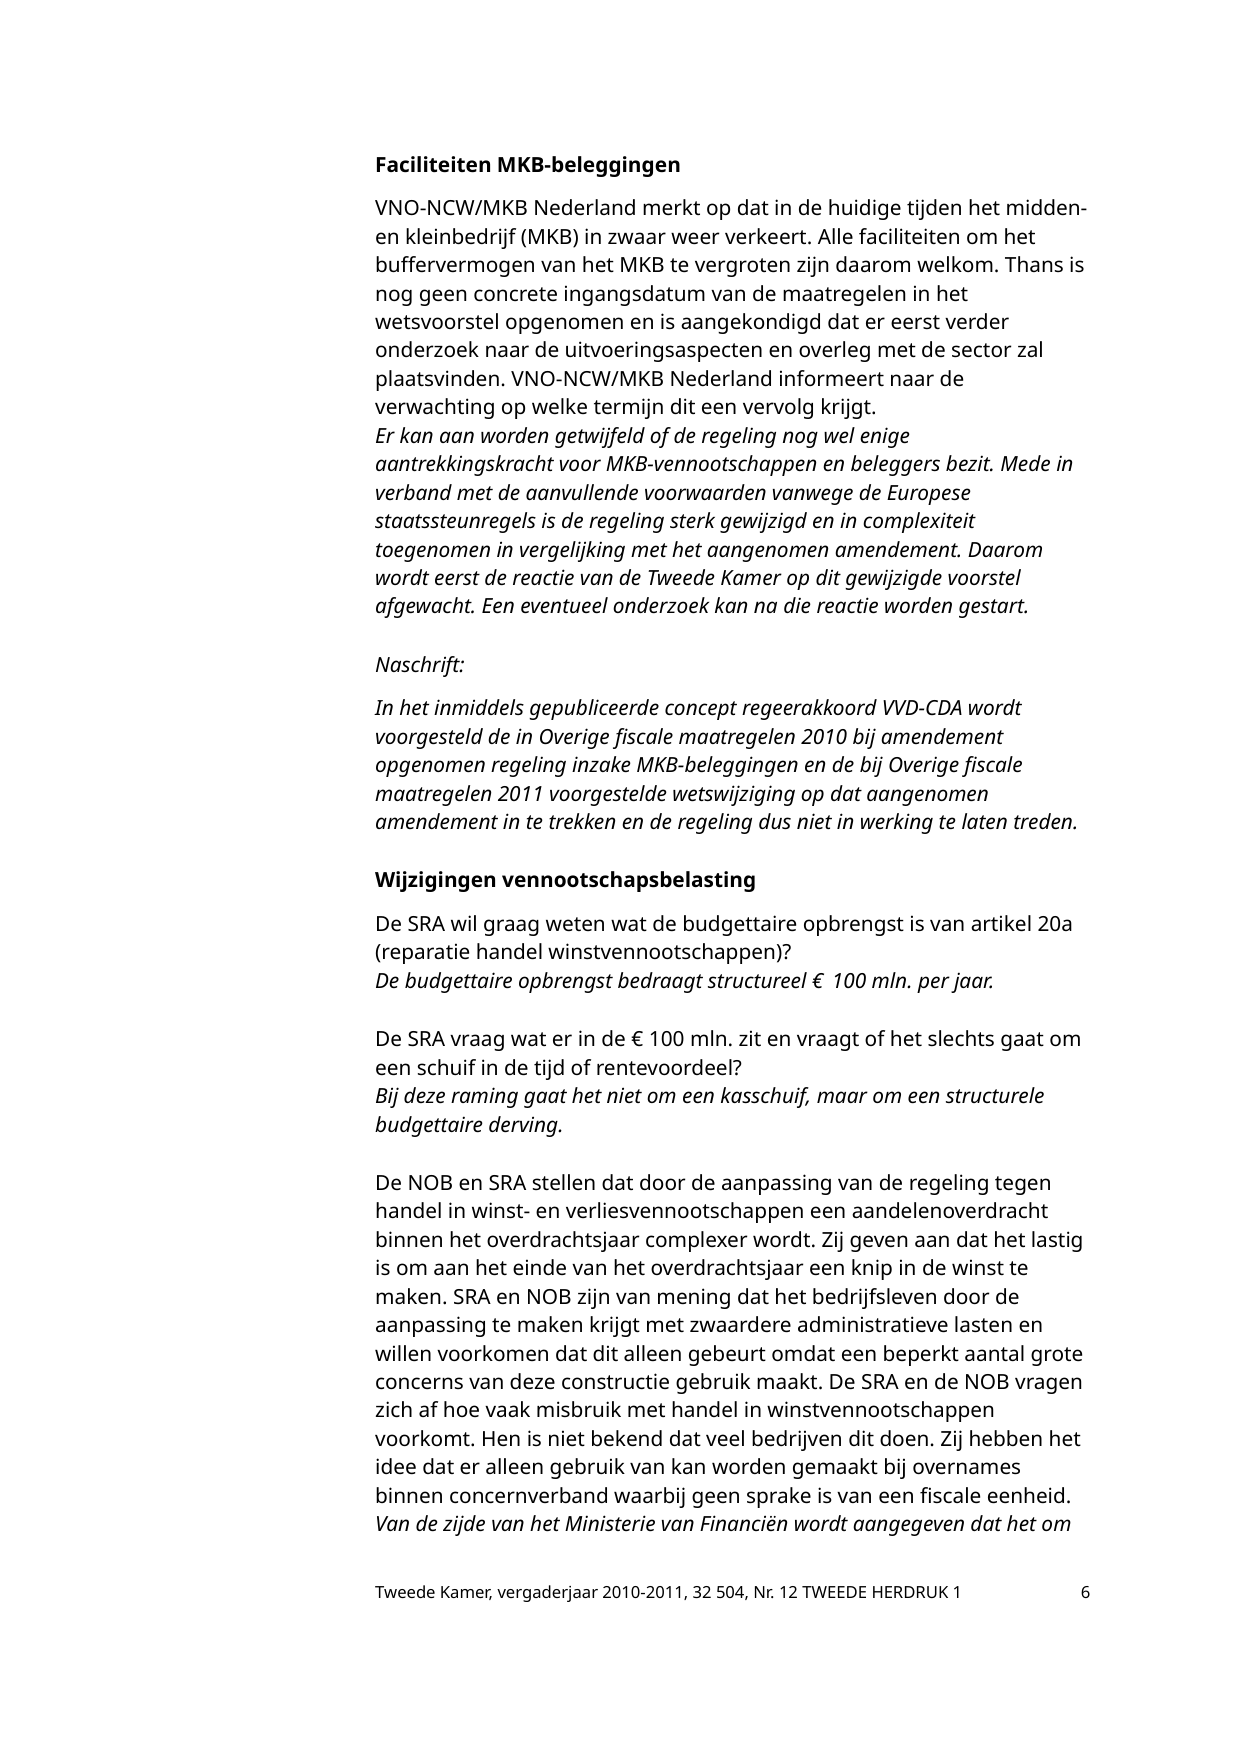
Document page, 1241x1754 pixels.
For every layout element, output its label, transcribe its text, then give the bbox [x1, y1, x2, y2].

text Faciliteiten MKB-beleggingen [375, 237, 1090, 265]
text Wijzigingen vennootschapsbelasting [375, 952, 1090, 981]
text Bij deze raming gaat het niet om een kasschuif, maar om een structurele budgettaire derving. [375, 1168, 1090, 1225]
text De SRA wil graag weten wat de budgettaire opbrengst is van artikel 20a (reparatie handel winstvennootschappen)? [375, 996, 1090, 1053]
text De SRA vraag wat er in de € 100 mln. zit en vraagt of het slechts gaat om een schuif in de tijd of rentevoordeel? [375, 1111, 1090, 1168]
text De budgettaire opbrengst bedraagt structureel € 100 mln. per jaar. [375, 1053, 1090, 1081]
text In het inmiddels gepubliceerde concept regeerakkoord VVD-CDA wordt voorgesteld de in Overige fiscale maatregelen 2010 bij amendement opgenomen regeling inzake MKB-beleggingen en de bij Overige fiscale maatregelen 2011 voorgestelde wetswijziging op dat aangenomen amendement in te trekken en de regeling dus niet in werking te laten treden. [375, 780, 1090, 922]
text De bewijslast ligt in beginsel aan de kant van de inspecteur. In het geval vergoedingen/verstrekkingen in belangrijke mate hoger zijn dan gebruikelijk kan de inspecteur de werkgever vragen om toelichting op de gebruikelijkheid. Voorbeelden van de toepassing van de gebruikelijkheidstoets zijn te vinden in de wetsgeschiedenis en op de website van de Belastingdienst. [375, 150, 1090, 207]
text De NOB en SRA stellen dat door de aanpassing van de regeling tegen handel in winst- en verliesvennootschappen een aandelenoverdracht binnen het overdrachtsjaar complexer wordt. Zij geven aan dat het lastig is om aan het einde van het overdrachtsjaar een knip in de winst te maken. SRA en NOB zijn van mening dat het bedrijfsleven door de aanpassing te maken krijgt met zwaardere administratieve lasten en willen voorkomen dat dit alleen gebeurt omdat een beperkt aantal grote concerns van deze constructie gebruik maakt. De SRA en de NOB vragen zich af hoe vaak misbruik met handel in winstvennootschappen voorkomt. Hen is niet bekend dat veel bedrijven dit doen. Zij hebben het idee dat er alleen gebruik van kan worden gemaakt bij overnames binnen concernverband waarbij geen sprake is van een fiscale eenheid. [375, 1255, 1090, 1539]
text Er kan aan worden getwijfeld of de regeling nog wel enige aantrekkingskracht voor MKB-vennootschappen en beleggers bezit. Mede in verband met de aanvullende voorwaarden vanwege de Europese staatssteunregels is de regeling sterk gewijzigd en in complexiteit toegenomen in vergelijking met het aangenomen amendement. Daarom wordt eerst de reactie van de Tweede Kamer op dit gewijzigde voorstel afgewacht. Een eventueel onderzoek kan na die reactie worden gestart. [375, 508, 1090, 707]
text Naschrift: [375, 737, 1090, 765]
text VNO-NCW/MKB Nederland merkt op dat in de huidige tijden het midden- en kleinbedrijf (MKB) in zwaar weer verkeert. Alle faciliteiten om het buffervermogen van het MKB te vergroten zijn daarom welkom. Thans is nog geen concrete ingangsdatum van de maatregelen in het wetsvoorstel opgenomen en is aangekondigd dat er eerst verder onderzoek naar de uitvoeringsaspecten en overleg met de sector zal plaatsvinden. VNO-NCW/MKB Nederland informeert naar de verwachting op welke termijn dit een vervolg krijgt. [375, 280, 1090, 508]
